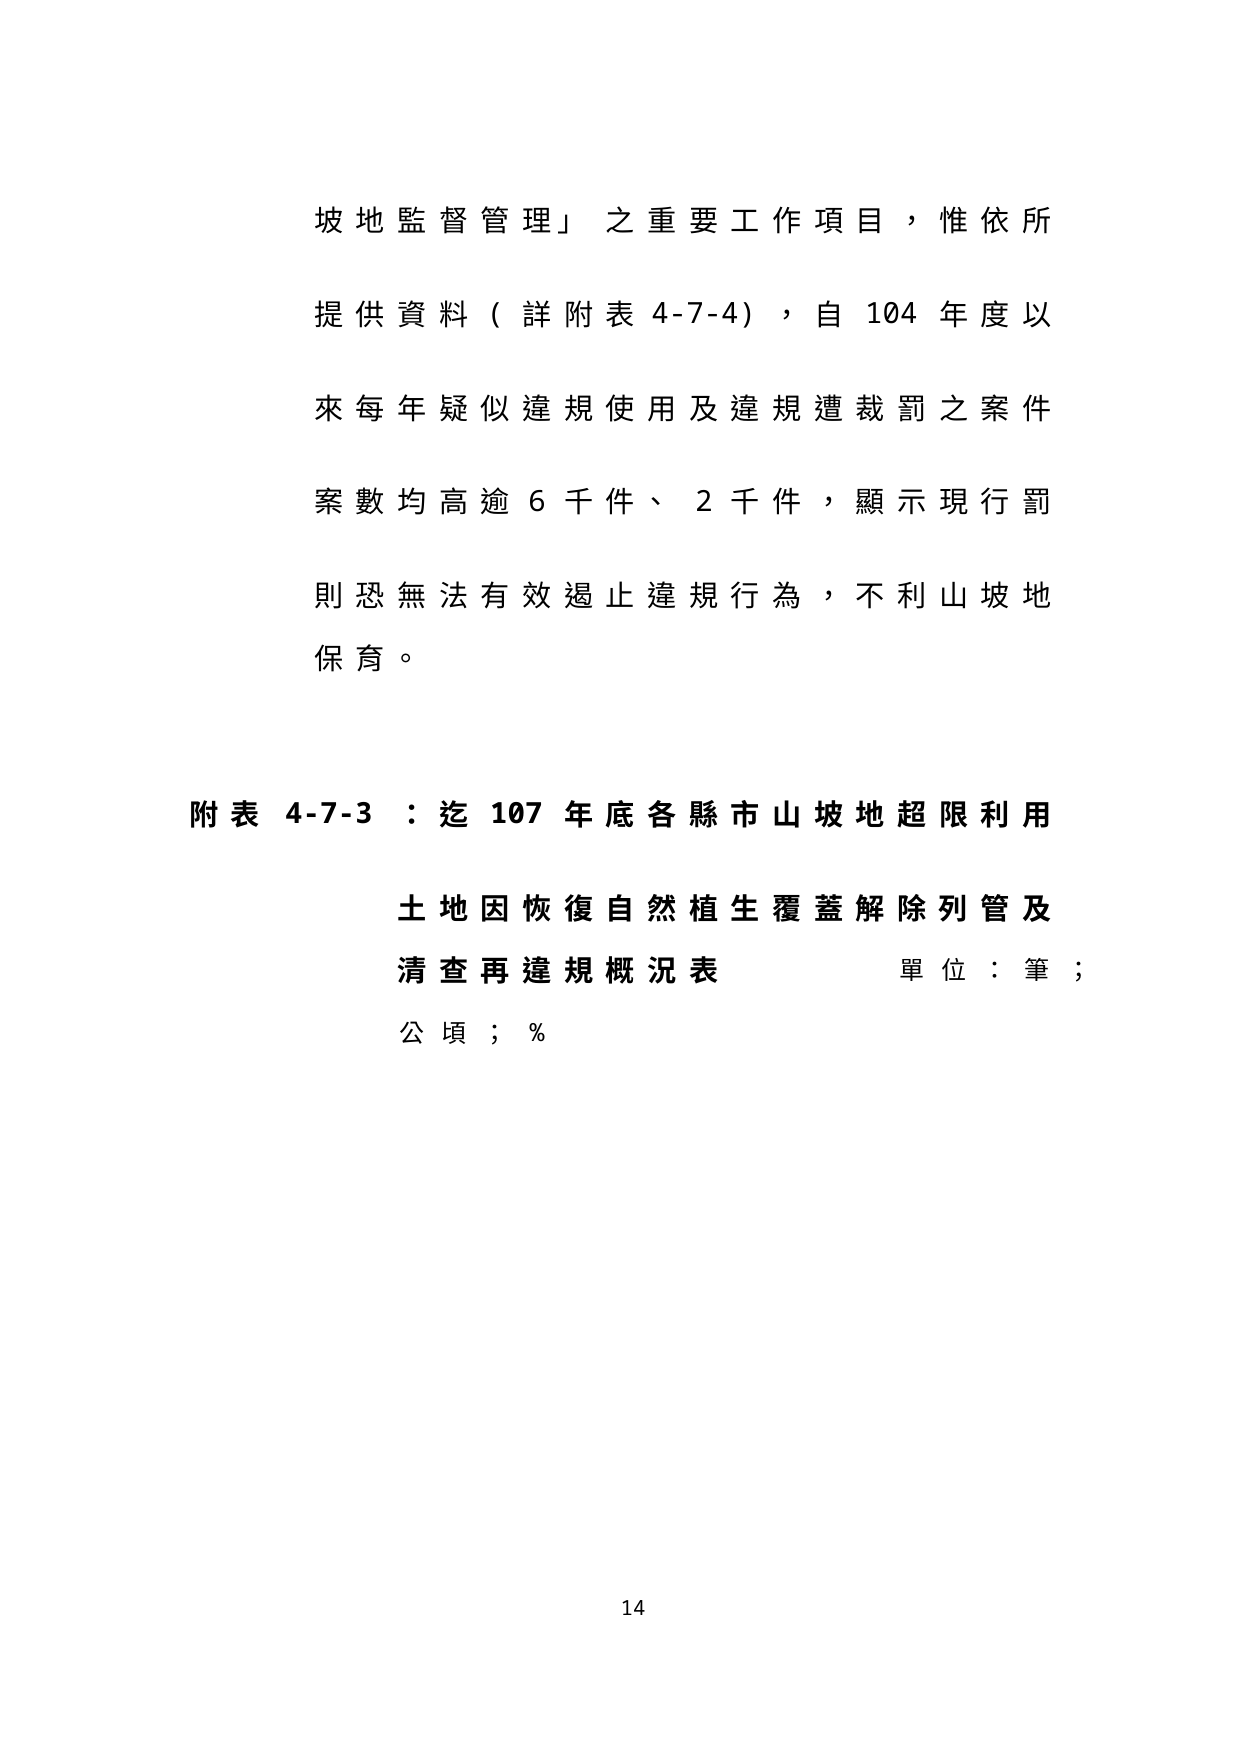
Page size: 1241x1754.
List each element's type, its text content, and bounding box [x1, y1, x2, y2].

text 附表4-7-3：迄107年底各縣市山坡地超限利用土地因恢復自然植生覆蓋解除列管及清查再違規概況表 單位：筆；公頃；% [183, 740, 1058, 1052]
text 坡地監督管理」之重要工作項目，惟依所提供資料(詳附表4-7-4)，自104年度以來每年疑似違規使用及違規遭裁罰之案件案數均高逾6千件、2千件，顯示現行罰則恐無法有效遏止違規行為，不利山坡地保育。 [271, 177, 1058, 677]
